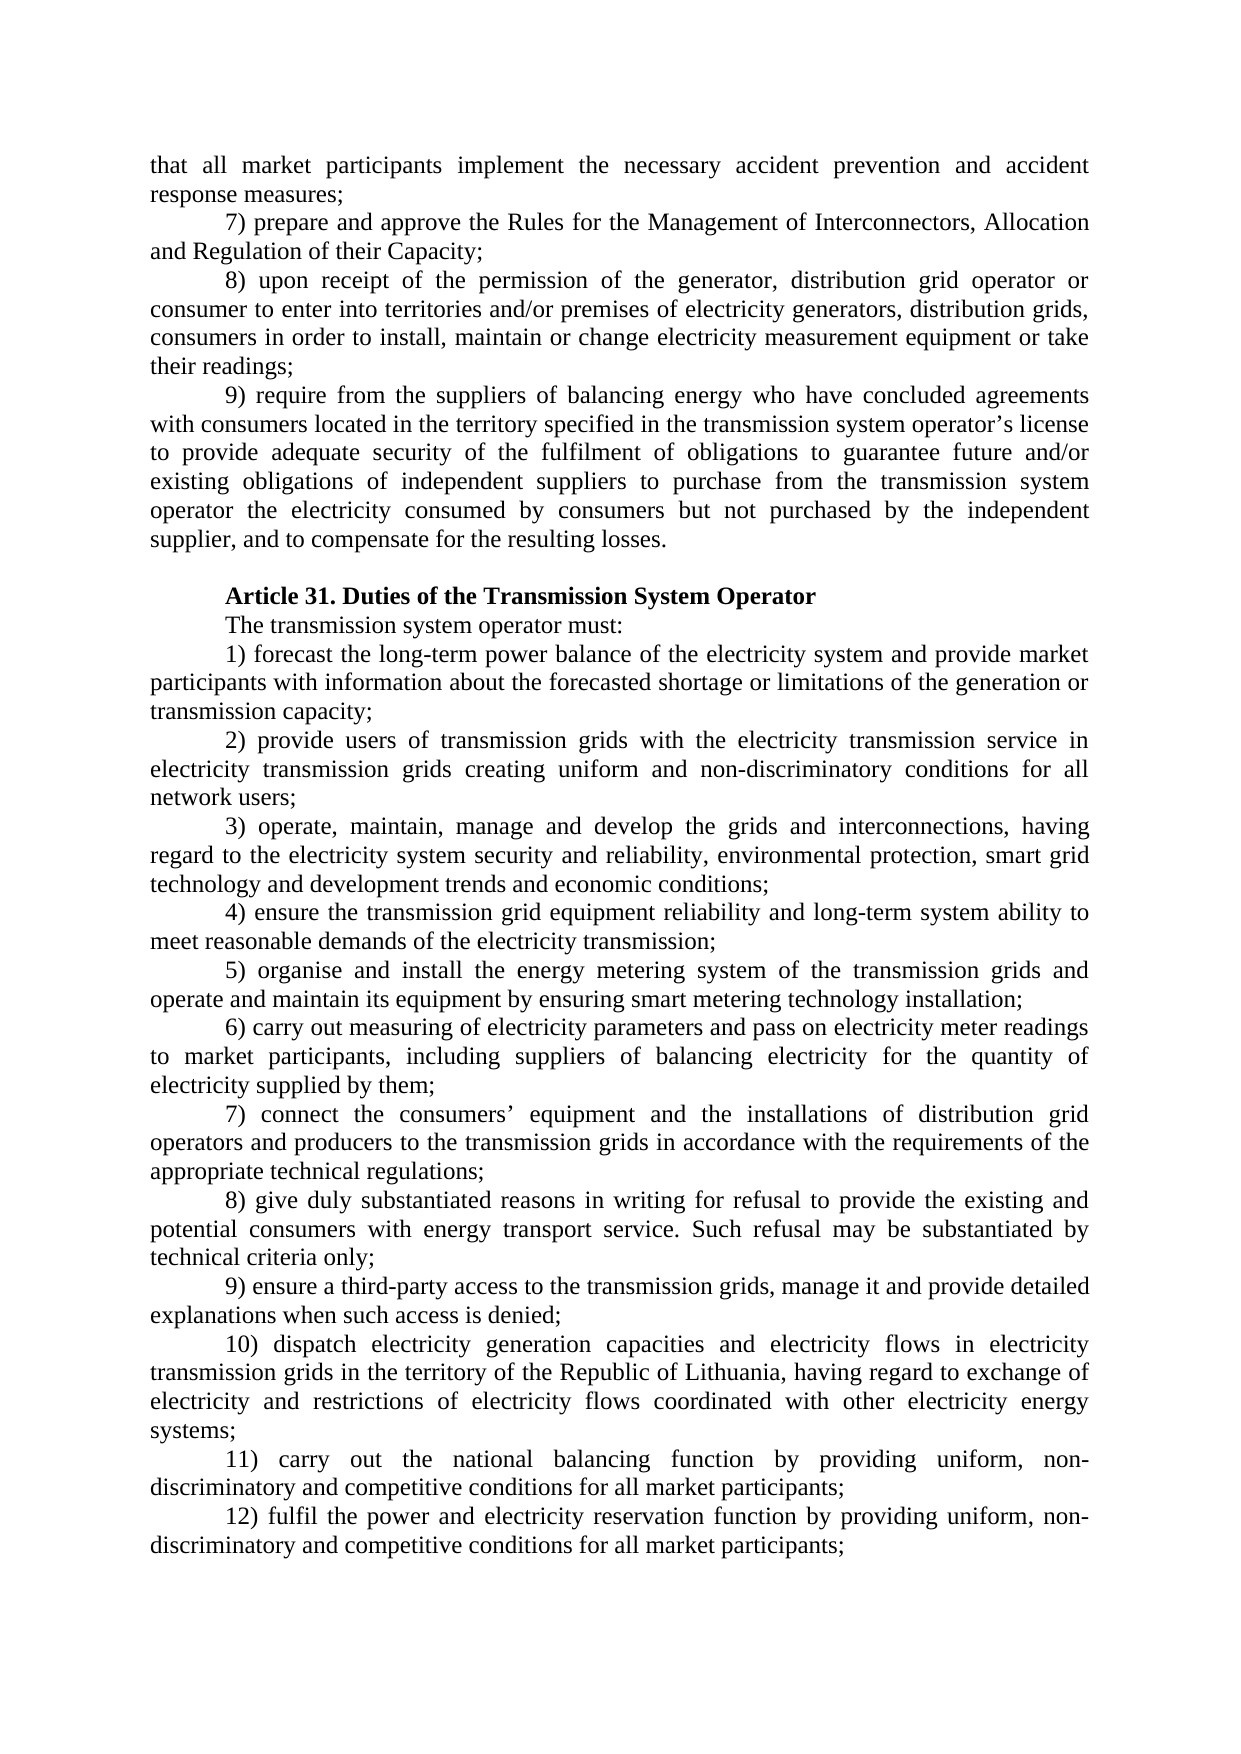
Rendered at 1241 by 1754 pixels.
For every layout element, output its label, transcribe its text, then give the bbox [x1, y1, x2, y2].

text 1) forecast the long-term power balance of the electricity system and provide market participants with information about the forecasted shortage or limitations of the generation or transmission capacity; [150, 639, 1090, 725]
text 7) prepare and approve the Rules for the Management of Interconnectors, Allocation and Regulation of their Capacity; [150, 207, 1090, 265]
text The transmission system operator must: [150, 610, 1090, 639]
text 5) organise and install the energy metering system of the transmission grids and operate and maintain its equipment by ensuring smart metering technology installation; [150, 955, 1090, 1012]
text 9) ensure a third-party access to the transmission grids, manage it and provide detailed explanations when such access is denied; [150, 1271, 1090, 1329]
text 6) carry out measuring of electricity parameters and pass on electricity meter readings to market participants, including suppliers of balancing electricity for the quantity of electricity supplied by them; [150, 1012, 1090, 1099]
text 3) operate, maintain, manage and develop the grids and interconnections, having regard to the electricity system security and reliability, environmental protection, smart grid technology and development trends and economic conditions; [150, 811, 1090, 897]
text 11) carry out the national balancing function by providing uniform, non-discriminatory and competitive conditions for all market participants; [150, 1444, 1090, 1501]
text 2) provide users of transmission grids with the electricity transmission service in electricity transmission grids creating uniform and non-discriminatory conditions for all network users; [150, 725, 1090, 811]
text 8) give duly substantiated reasons in writing for refusal to provide the existing and potential consumers with energy transport service. Such refusal may be substantiated by technical criteria only; [150, 1185, 1090, 1271]
text 10) dispatch electricity generation capacities and electricity flows in electricity transmission grids in the territory of the Republic of Lithuania, having regard to exchange of electricity and restrictions of electricity flows coordinated with other electricity energy systems; [150, 1329, 1090, 1444]
text 8) upon receipt of the permission of the generator, distribution grid operator or consumer to enter into territories and/or premises of electricity generators, distribution grids, consumers in order to install, maintain or change electricity measurement equipment or take their readings; [150, 265, 1090, 380]
text 12) fulfil the power and electricity reservation function by providing uniform, non-discriminatory and competitive conditions for all market participants; [150, 1501, 1090, 1559]
text that all market participants implement the necessary accident prevention and accident response measures; [150, 150, 1090, 207]
text Article 31. Duties of the Transmission System Operator [150, 581, 1090, 610]
text 9) require from the suppliers of balancing energy who have concluded agreements with consumers located in the territory specified in the transmission system operator’s license to provide adequate security of the fulfilment of obligations to guarantee future and/or existing obligations of independent suppliers to purchase from the transmission system operator the electricity consumed by consumers but not purchased by the independent supplier, and to compensate for the resulting losses. [150, 380, 1090, 552]
text 4) ensure the transmission grid equipment reliability and long-term system ability to meet reasonable demands of the electricity transmission; [150, 897, 1090, 955]
text 7) connect the consumers’ equipment and the installations of distribution grid operators and producers to the transmission grids in accordance with the requirements of the appropriate technical regulations; [150, 1099, 1090, 1185]
